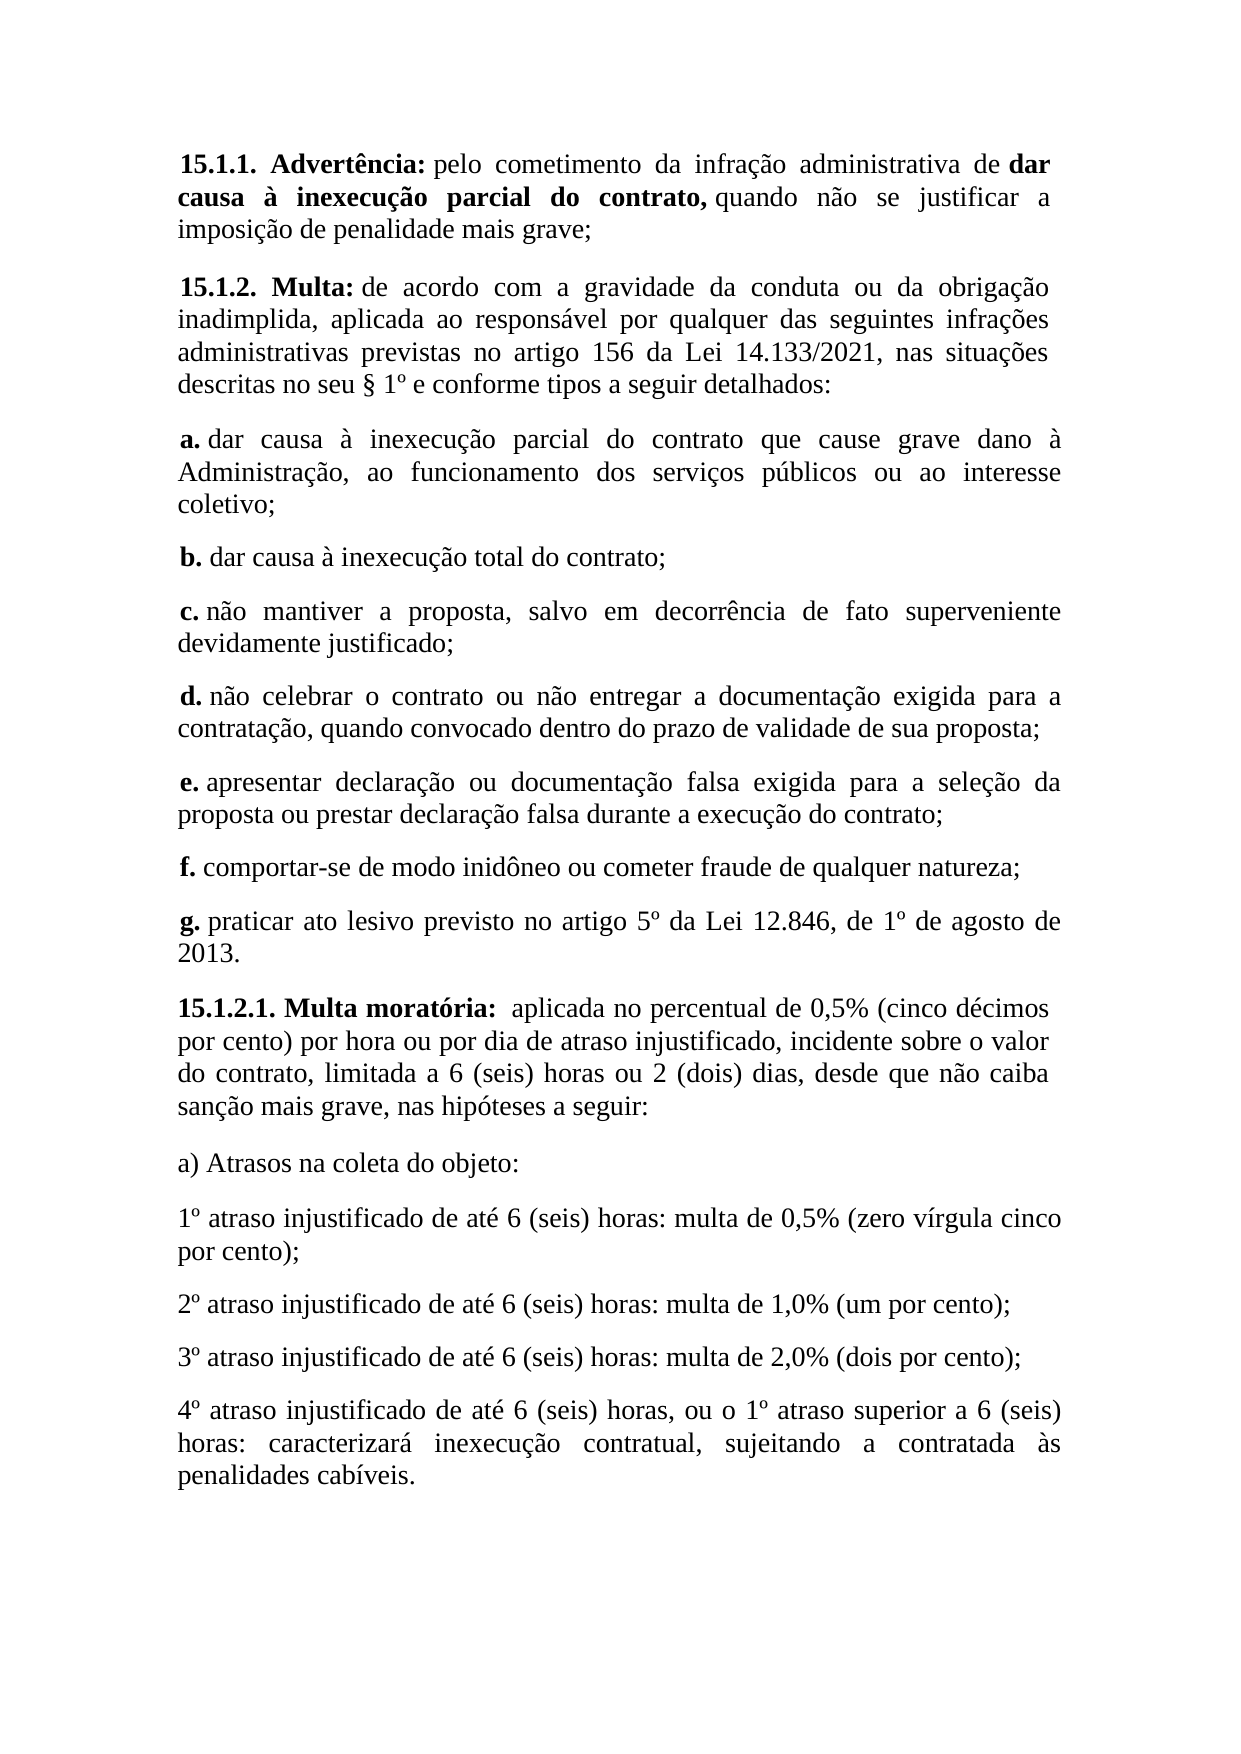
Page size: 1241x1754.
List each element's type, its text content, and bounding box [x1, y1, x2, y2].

text g. praticar ato lesivo previsto no artigo 5º da Lei 12.846, de 1º de agosto de 2013. [177, 904, 1063, 968]
text 1º atraso injustificado de até 6 (seis) horas: multa de 0,5% (zero vírgula cinco por cento); [177, 1201, 1063, 1266]
text a) Atrasos na coleta do objeto: [177, 1146, 1051, 1178]
text d. não celebrar o contrato ou não entregar a documentação exigida para a contratação, quando convocado dentro do prazo de validade de sua proposta; [177, 679, 1063, 744]
text a. dar causa à inexecução parcial do contrato que cause grave dano à Administração, ao funcionamento dos serviços públicos ou ao interesse coletivo; [177, 422, 1063, 519]
text e. apresentar declaração ou documentação falsa exigida para a seleção da proposta ou prestar declaração falsa durante a execução do contrato; [177, 765, 1063, 829]
text 2º atraso injustificado de até 6 (seis) horas: multa de 1,0% (um por cento); [177, 1287, 1063, 1319]
text b. dar causa à inexecução total do contrato; [177, 540, 1063, 573]
text 15.1.2.1. Multa moratória: aplicada no percentual de 0,5% (cinco décimos por cento) por hora ou por dia de atraso injustificado, incidente sobre o valor do contrato, limitada a 6 (seis) horas ou 2 (dois) dias, desde que não caiba sanção mais grave, nas hipóteses a seguir: [177, 991, 1051, 1121]
text 3º atraso injustificado de até 6 (seis) horas: multa de 2,0% (dois por cento); [177, 1340, 1063, 1372]
text c. não mantiver a proposta, salvo em decorrência de fato superveniente devidamente justificado; [177, 593, 1063, 658]
text 15.1.1. Advertência: pelo cometimento da infração administrativa de dar causa à inexecução parcial do contrato, quando não se justificar a imposição de penalidade mais grave; [177, 148, 1051, 245]
text 15.1.2. Multa: de acordo com a gravidade da conduta ou da obrigação inadimplida, aplicada ao responsável por qualquer das seguintes infrações administrativas previstas no artigo 156 da Lei 14.133/2021, nas situações descritas no seu § 1º e conforme tipos a seguir detalhados: [177, 270, 1051, 399]
text f. comportar-se de modo inidôneo ou cometer fraude de qualquer natureza; [177, 850, 1063, 883]
text 4º atraso injustificado de até 6 (seis) horas, ou o 1º atraso superior a 6 (seis) horas: caracterizará inexecução contratual, sujeitando a contratada às penalidades cabíveis. [177, 1393, 1063, 1491]
